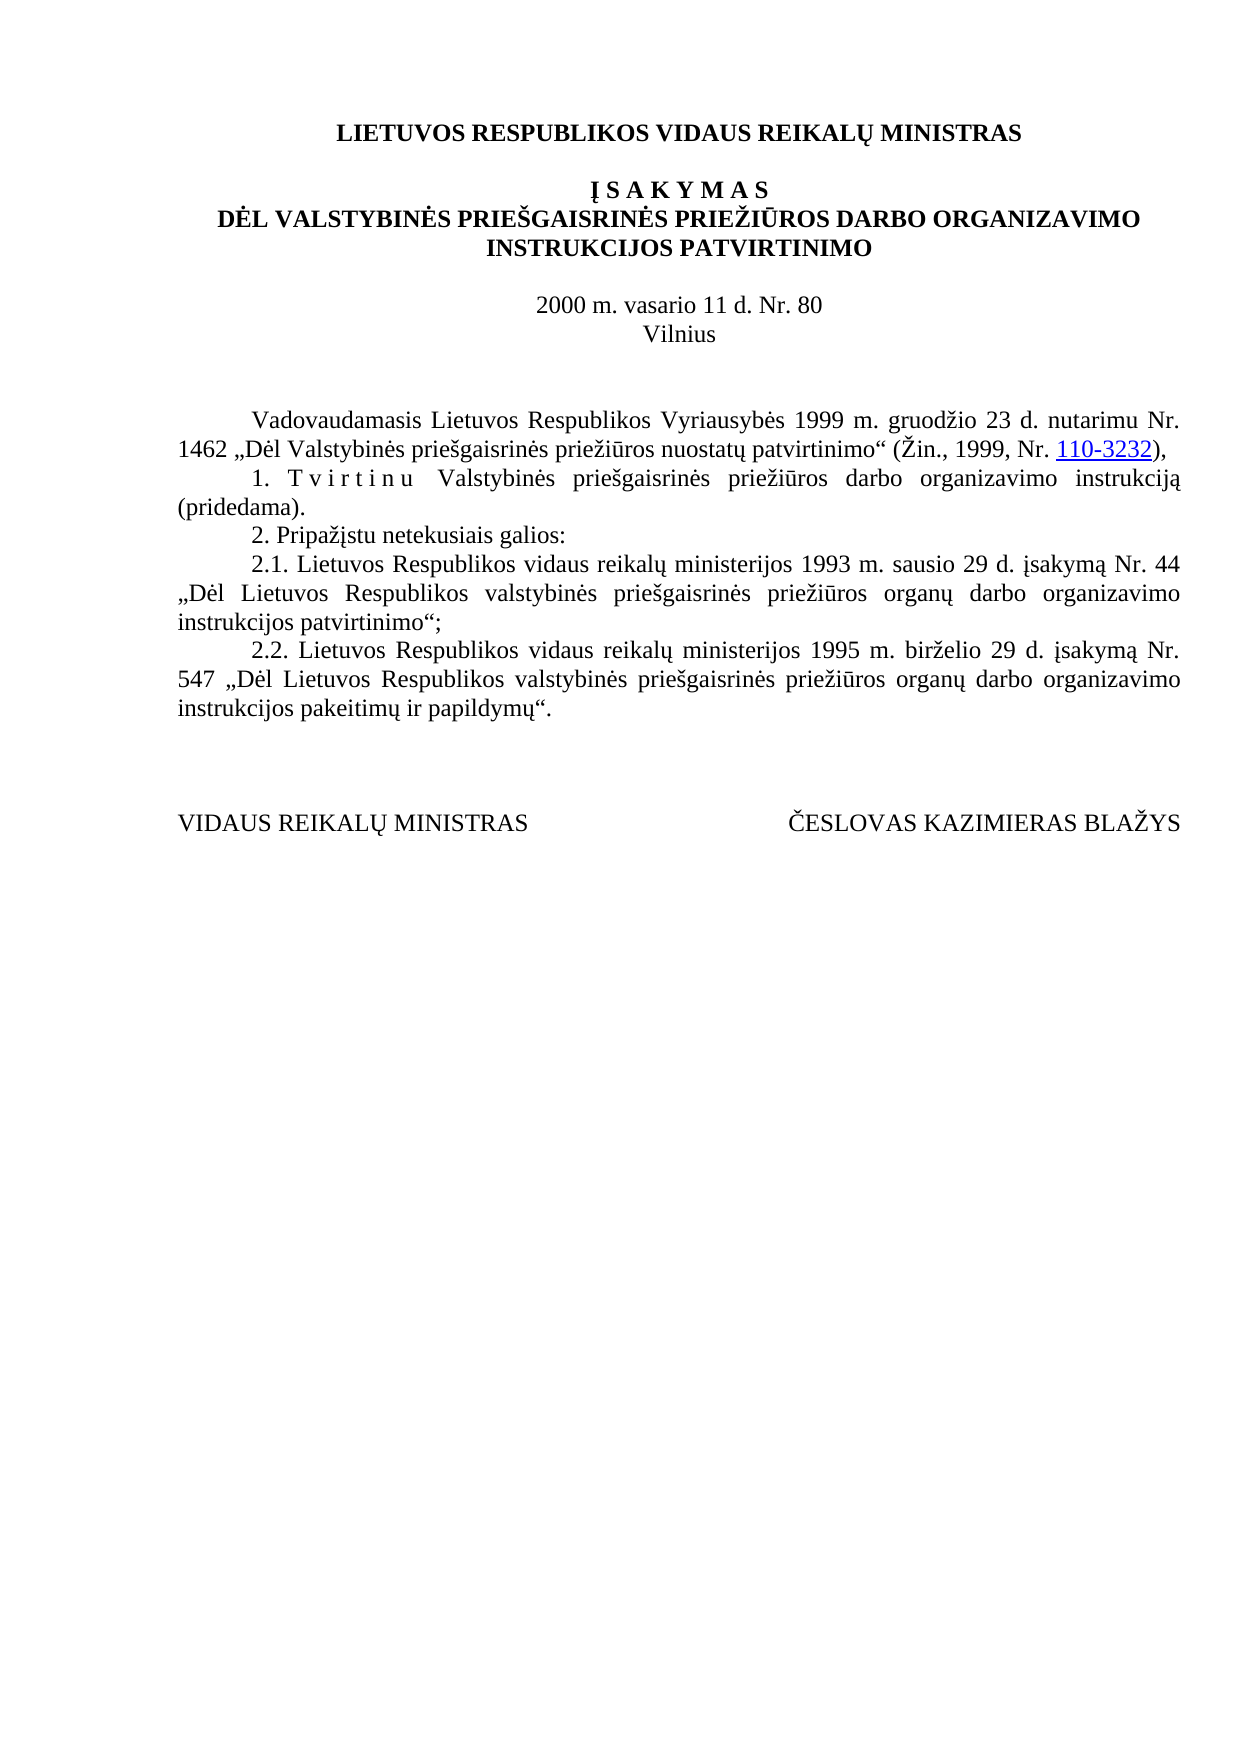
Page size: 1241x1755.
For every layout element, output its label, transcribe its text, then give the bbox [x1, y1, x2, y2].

text 2. Pripažįstu netekusiais galios: [177, 521, 1181, 549]
text 1. Tvirtinu Valstybinės priešgaisrinės priežiūros darbo organizavimo instrukciją (pridedama). [177, 463, 1181, 521]
text DĖL VALSTYBINĖS PRIEŠGAISRINĖS PRIEŽIŪROS DARBO ORGANIZAVIMO INSTRUKCIJOS PATVIRTINIMO [177, 204, 1181, 262]
text 2.2. Lietuvos Respublikos vidaus reikalų ministerijos 1995 m. birželio 29 d. įsakymą Nr. 547 „Dėl Lietuvos Respublikos valstybinės priešgaisrinės priežiūros organų darbo organizavimo instrukcijos pakeitimų ir papildymų“. [177, 636, 1181, 722]
text 2.1. Lietuvos Respublikos vidaus reikalų ministerijos 1993 m. sausio 29 d. įsakymą Nr. 44 „Dėl Lietuvos Respublikos valstybinės priešgaisrinės priežiūros organų darbo organizavimo instrukcijos patvirtinimo“; [177, 549, 1181, 636]
text Vadovaudamasis Lietuvos Respublikos Vyriausybės 1999 m. gruodžio 23 d. nutarimu Nr. 1462 „Dėl Valstybinės priešgaisrinės priežiūros nuostatų patvirtinimo“ (Žin., 1999, Nr. 110-3232), [177, 406, 1181, 463]
text VIDAUS REIKALŲ MINISTRAS ČESLOVAS KAZIMIERAS BLAŽYS [177, 808, 1181, 837]
text Į S A K Y M A S [177, 176, 1181, 204]
text 2000 m. vasario 11 d. Nr. 80 [177, 291, 1181, 319]
text Vilnius [177, 319, 1181, 348]
text LIETUVOS RESPUBLIKOS VIDAUS REIKALŲ MINISTRAS [177, 118, 1181, 147]
